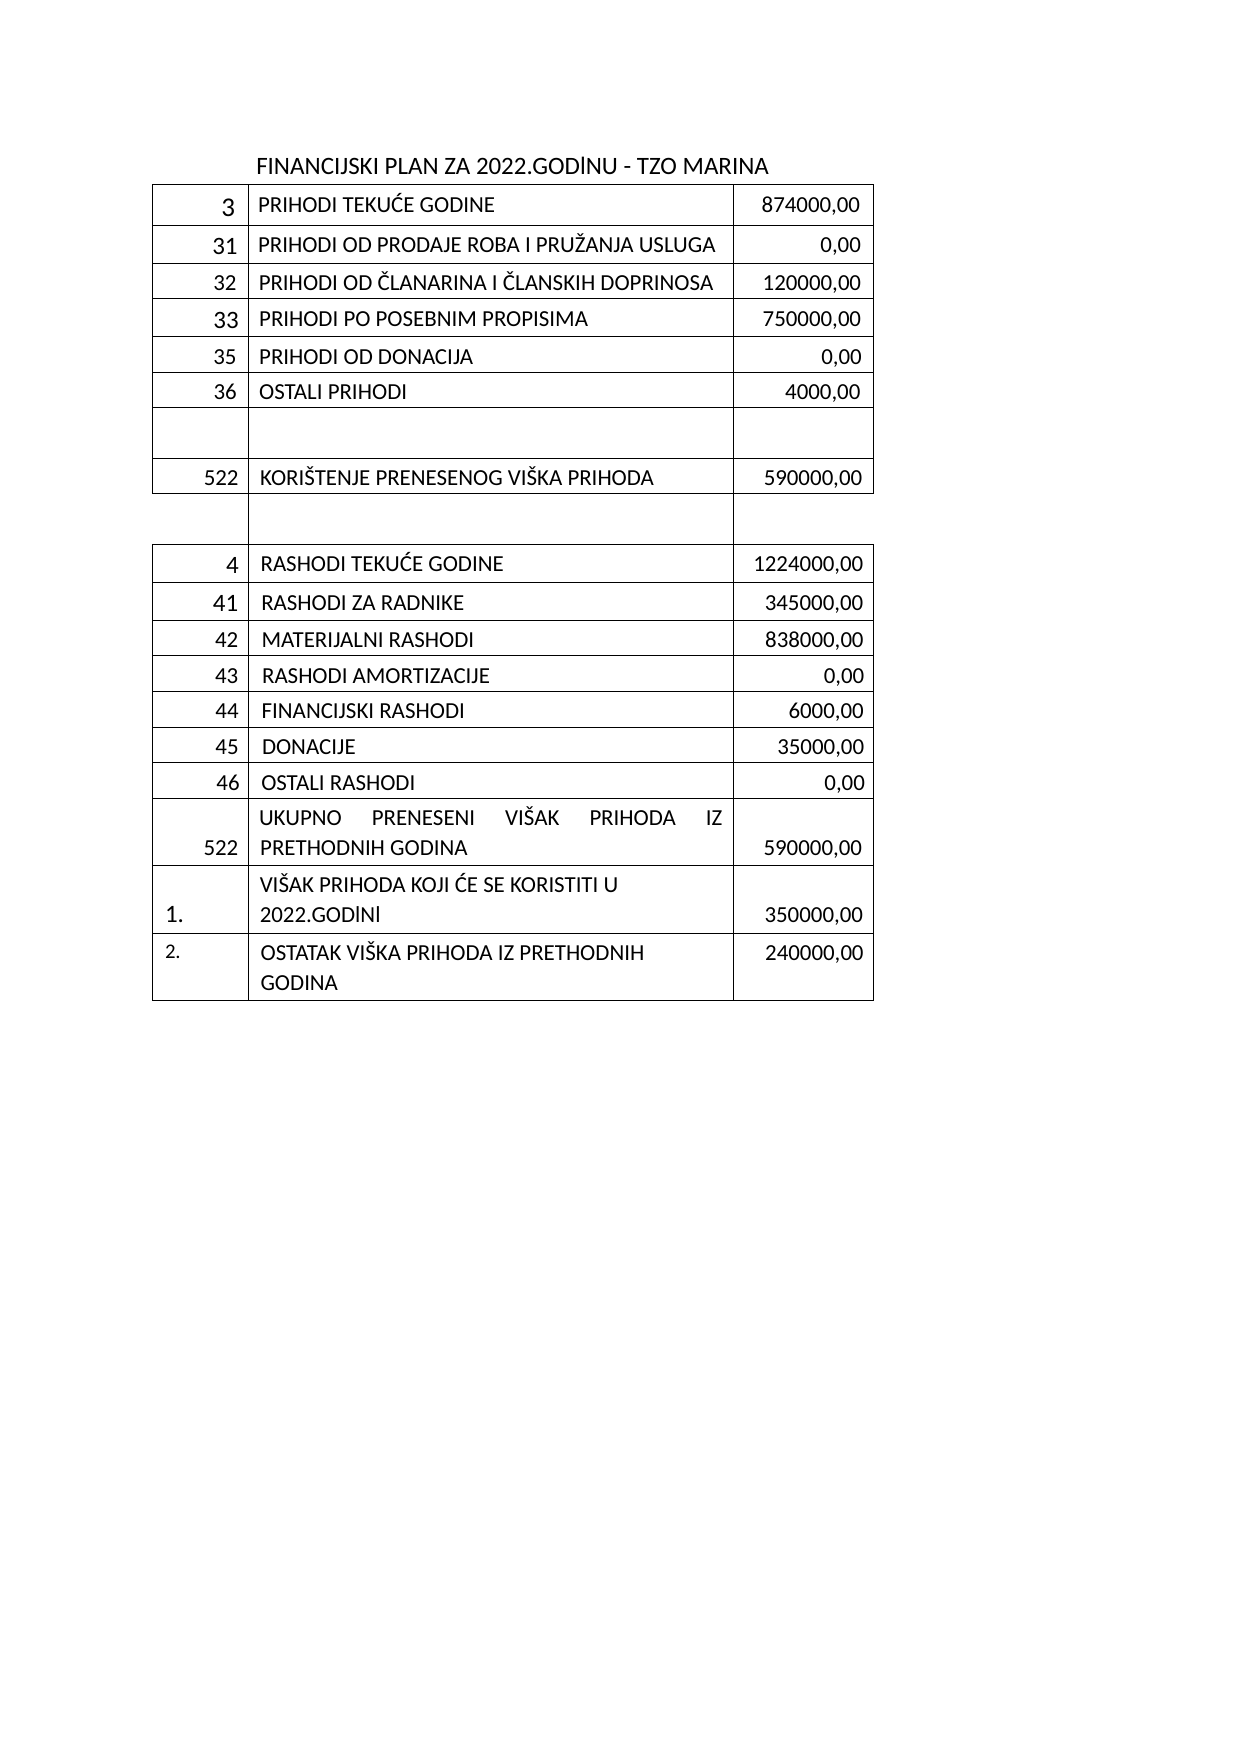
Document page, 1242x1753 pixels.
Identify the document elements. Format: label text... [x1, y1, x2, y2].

text FINANCIJSKI PLAN ZA 2022.GODlNU - TZO MARINA [256, 150, 1090, 181]
table_cell 838000,00 [734, 621, 873, 655]
table_cell [249, 408, 733, 458]
table_cell 44 [153, 692, 248, 726]
table_cell 4 [153, 545, 248, 582]
table_cell DONACIJE [249, 728, 733, 762]
table_cell 0,00 [734, 656, 873, 691]
table_cell 590000,00 [734, 459, 873, 493]
table_cell MATERIJALNI RASHODI [249, 621, 733, 655]
table_cell 35000,00 [734, 728, 873, 762]
table_cell 1. [153, 866, 248, 932]
table_cell [249, 494, 733, 544]
table_cell 43 [153, 656, 248, 691]
table_header 874000,00 [734, 185, 873, 225]
table_cell RASHODI ZA RADNIKE [249, 583, 733, 620]
table_cell [734, 408, 873, 458]
table_cell 32 [153, 264, 248, 298]
table_cell 1224000,00 [734, 545, 873, 582]
table_cell UKUPNO PRENESENI VIŠAK PRIHODA IZ PRETHODNIH GODINA [249, 799, 733, 865]
table_cell 0,00 [734, 763, 873, 797]
table_cell 750000,00 [734, 299, 873, 336]
table_cell OSTALI PRIHODI [249, 373, 733, 407]
table_cell RASHODI AMORTIZACIJE [249, 656, 733, 691]
table_cell 0,00 [734, 337, 873, 372]
table_cell PRIHODI OD DONACIJA [249, 337, 733, 372]
table_cell RASHODI TEKUĆE GODINE [249, 545, 733, 582]
table_header 3 [153, 185, 248, 225]
table_cell [152, 494, 248, 544]
table_cell 36 [153, 373, 248, 407]
table_cell VIŠAK PRIHODA KOJI ĆE SE KORISTITI U 2022.GODlNl [249, 866, 733, 932]
table_cell 0,00 [734, 226, 873, 263]
table_cell 42 [153, 621, 248, 655]
table_cell FINANCIJSKI RASHODI [249, 692, 733, 726]
table_cell OSTATAK VIŠKA PRIHODA IZ PRETHODNIH GODINA [249, 934, 733, 1000]
table_cell 240000,00 [734, 934, 873, 1000]
table_cell [153, 408, 248, 458]
table_cell 33 [153, 299, 248, 336]
table_cell 345000,00 [734, 583, 873, 620]
table_header PRIHODI TEKUĆE GODINE [249, 185, 733, 225]
table_cell [734, 494, 873, 544]
table_cell 31 [153, 226, 248, 263]
table_cell 6000,00 [734, 692, 873, 726]
table_cell 2. [153, 934, 248, 1000]
table_cell 522 [153, 799, 248, 865]
table_cell 350000,00 [734, 866, 873, 932]
table_cell KORIŠTENJE PRENESENOG VIŠKA PRIHODA [249, 459, 733, 493]
table_cell 45 [153, 728, 248, 762]
table_cell OSTALI RASHODI [249, 763, 733, 797]
table_cell 590000,00 [734, 799, 873, 865]
table_cell 41 [153, 583, 248, 620]
table_cell 522 [153, 459, 248, 493]
table_cell 4000,00 [734, 373, 873, 407]
table_cell 120000,00 [734, 264, 873, 298]
table_cell PRIHODI OD ČLANARINA I ČLANSKIH DOPRINOSA [249, 264, 733, 298]
table_cell PRIHODI PO POSEBNIM PROPISIMA [249, 299, 733, 336]
table_cell PRIHODI OD PRODAJE ROBA I PRUŽANJA USLUGA [249, 226, 733, 263]
table_cell 46 [153, 763, 248, 797]
table_cell 35 [153, 337, 248, 372]
